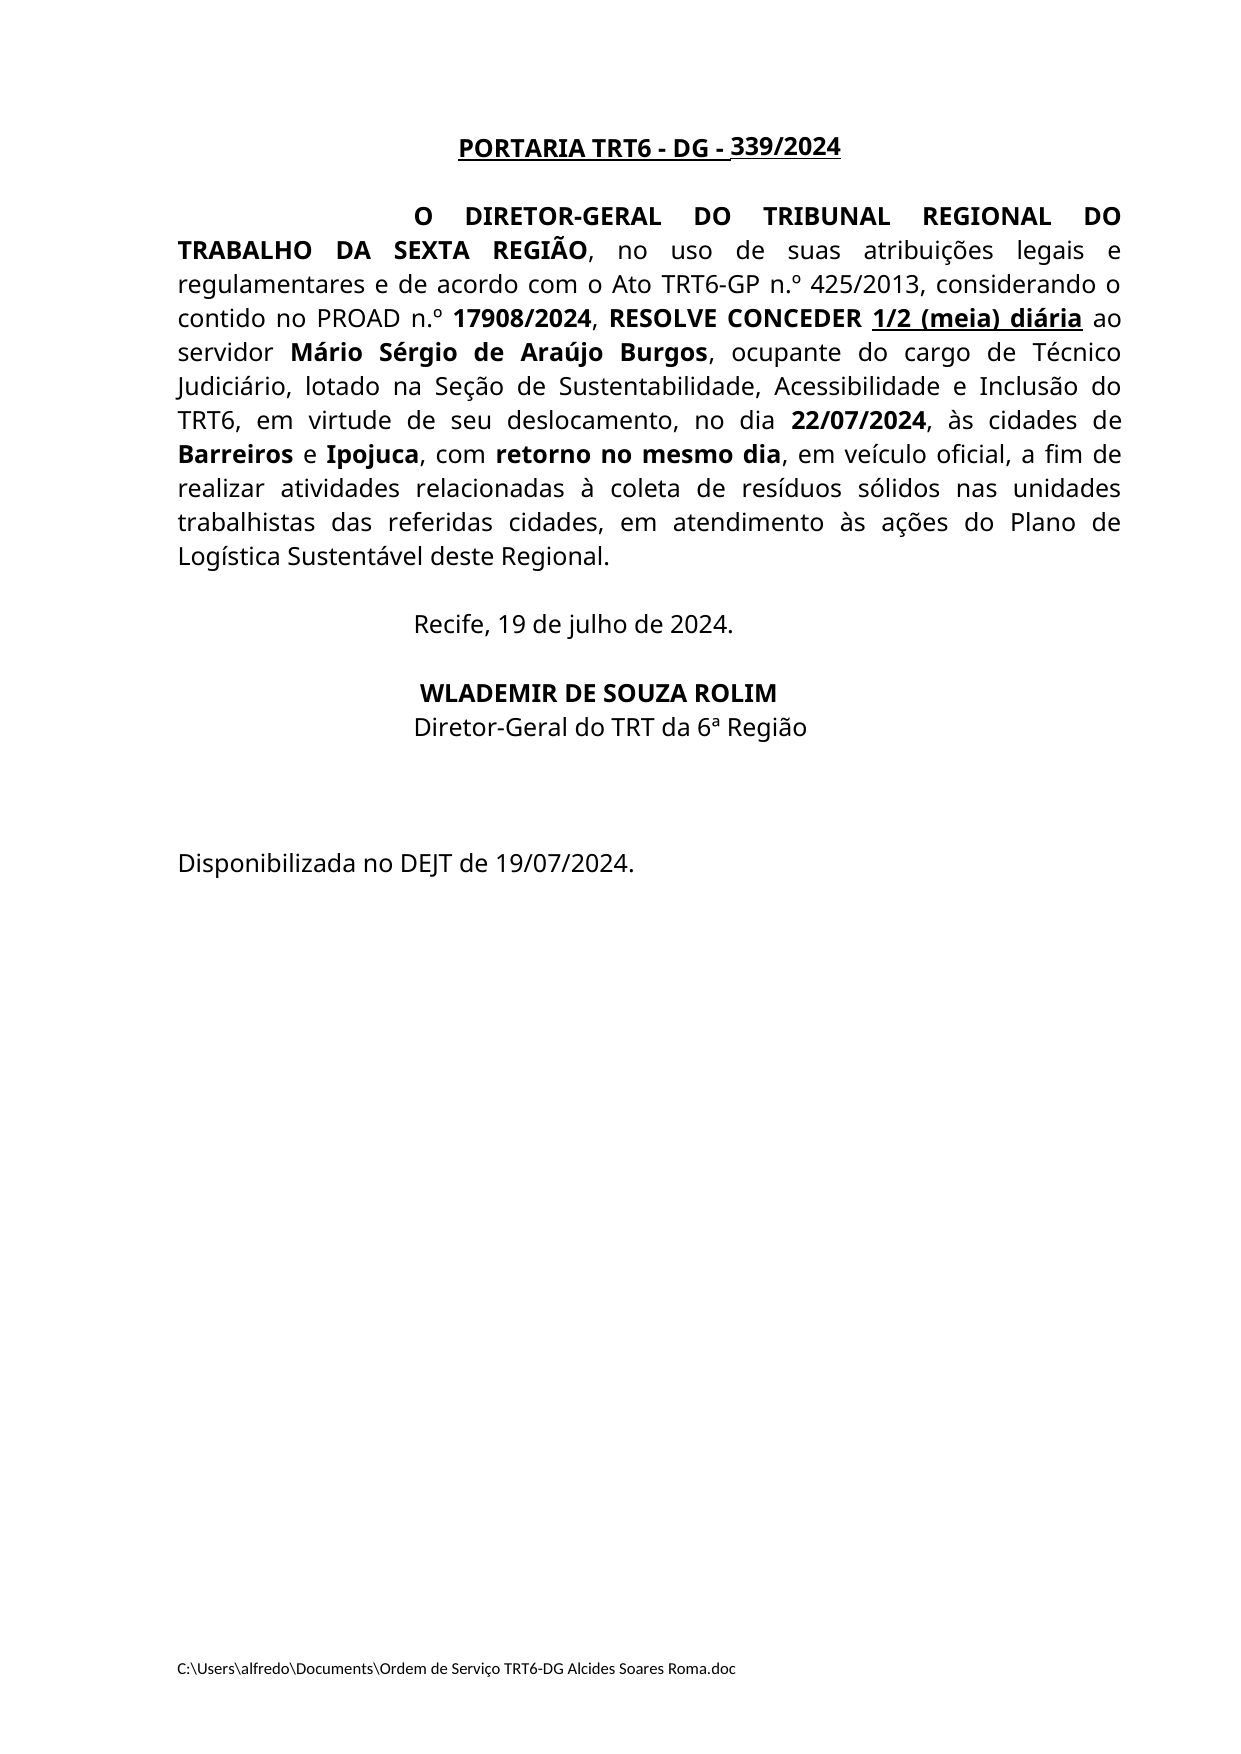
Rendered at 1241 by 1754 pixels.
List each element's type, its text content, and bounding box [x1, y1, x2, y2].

subtitle WLADEMIR DE SOUZA ROLIM [177, 675, 1122, 709]
subtitle Diretor-Geral do TRT da 6ª Região [177, 709, 1122, 743]
subtitle O DIRETOR-GERAL DO TRIBUNAL REGIONAL DO TRABALHO DA SEXTA REGIÃO, no uso de suas atribuições legais e regulamentares e de acordo com o Ato TRT6-GP n.º 425/2013, considerando o contido no PROAD n.º 17908/2024, RESOLVE CONCEDER 1/2 (meia) diária ao servidor Mário Sérgio de Araújo Burgos, ocupante do cargo de Técnico Judiciário, lotado na Seção de Sustentabilidade, Acessibilidade e Inclusão do TRT6, em virtude de seu deslocamento, no dia 22/07/2024, às cidades de Barreiros e Ipojuca, com retorno no mesmo dia, em veículo oficial, a fim de realizar atividades relacionadas à coleta de resíduos sólidos nas unidades trabalhistas das referidas cidades, em atendimento às ações do Plano de Logística Sustentável deste Regional. [177, 198, 1122, 573]
subtitle Recife, 19 de julho de 2024. [177, 607, 1122, 641]
subtitle PORTARIA TRT6 - DG - 339/2024 [177, 129, 1122, 164]
subtitle Disponibilizada no DEJT de 19/07/2024. [177, 846, 1122, 879]
